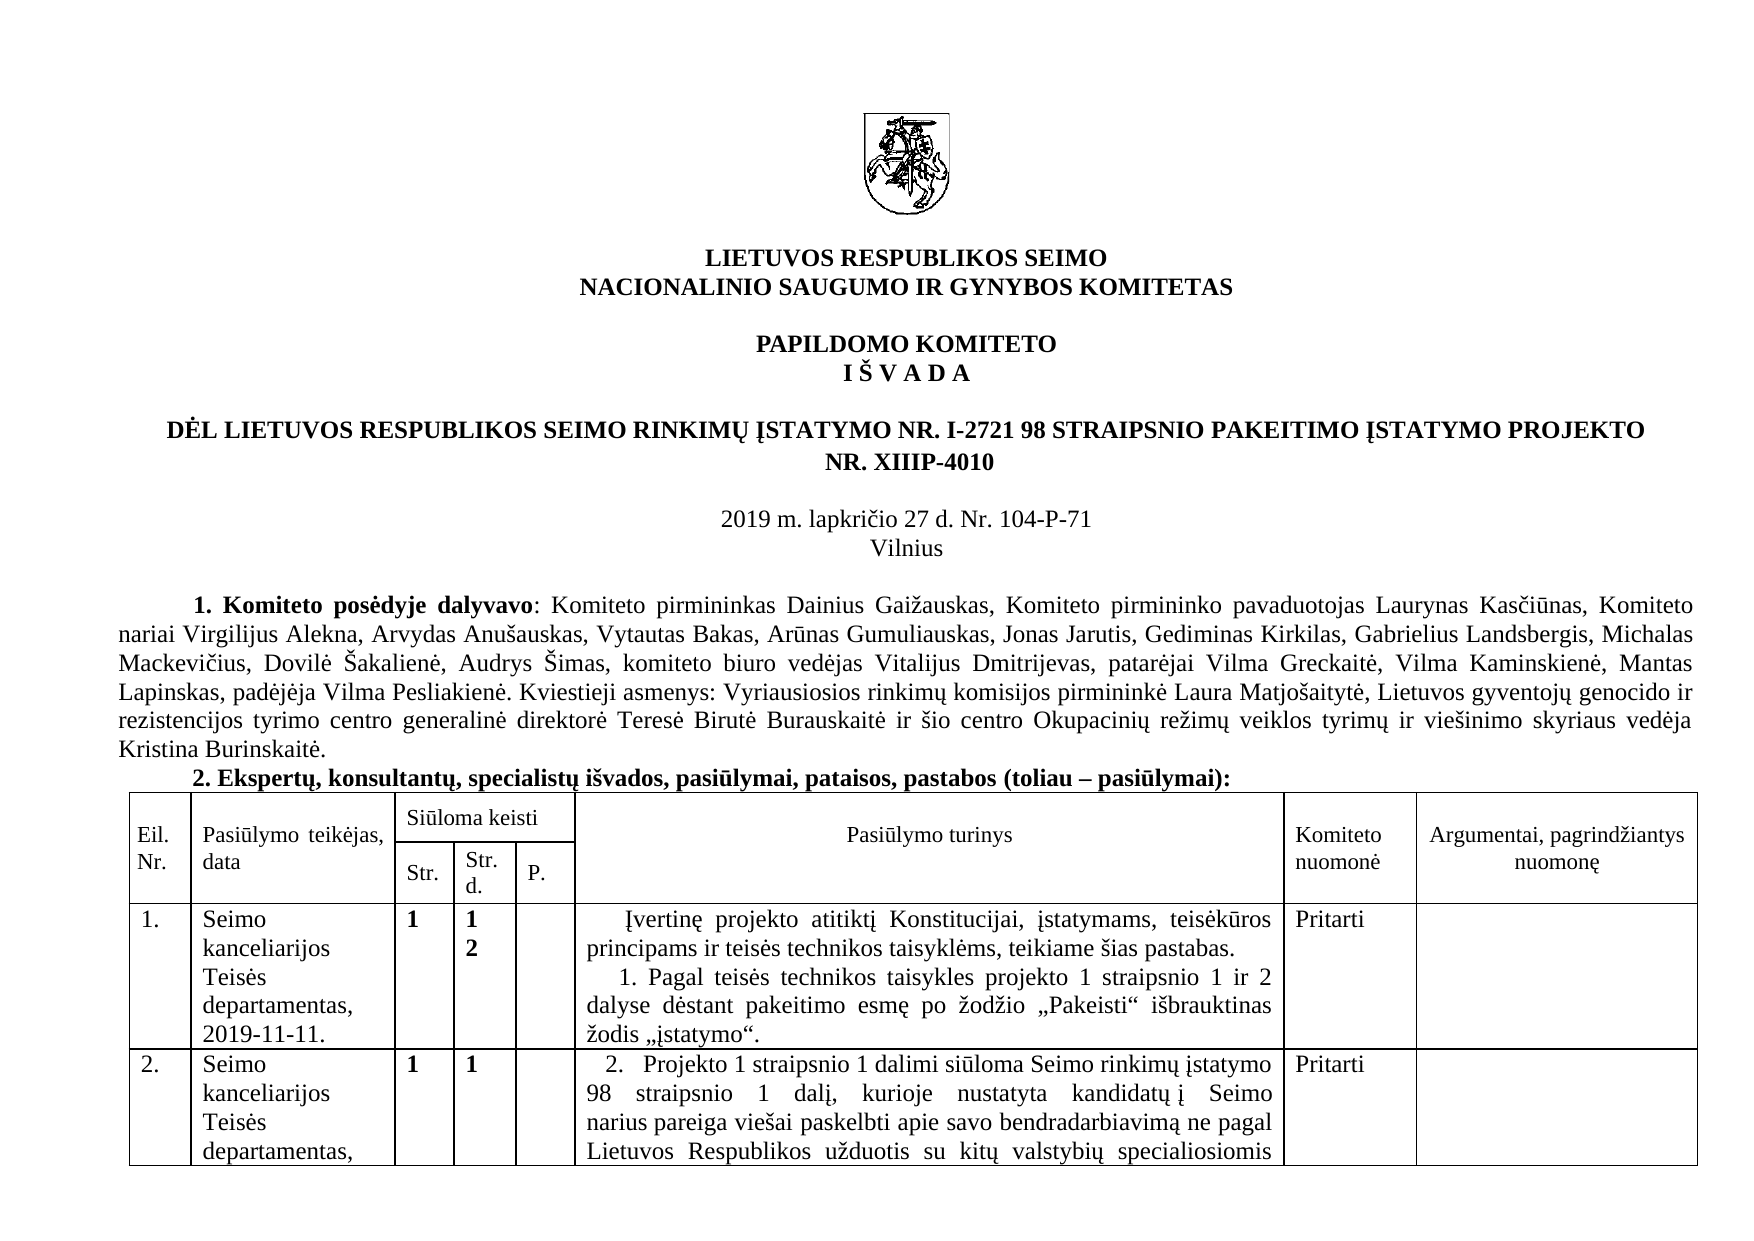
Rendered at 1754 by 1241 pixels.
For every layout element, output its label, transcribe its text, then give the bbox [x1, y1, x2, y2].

table_cell 1. [130, 904, 190, 1048]
table_cell [517, 904, 574, 1048]
text DĖL LIETUVOS RESPUBLIKOS SEIMO RINKIMŲ ĮSTATYMO NR. I-2721 98 STRAIPSNIO PAKEITIMO ĮSTATYMO PROJEKTO [118, 416, 1694, 444]
table_header Pasiūlymo turinys [576, 793, 1283, 903]
table_cell 2. Projekto 1 straipsnio 1 dalimi siūloma Seimo rinkimų įstatymo 98 straipsnio 1 dalį, kurioje nustatyta kandidatų į Seimo narius pareiga viešai paskelbti apie savo bendradarbiavimą ne pagal Lietuvos Respublikos užduotis su kitų valstybių specialiosiomis [576, 1050, 1283, 1164]
table_cell 2. [130, 1050, 190, 1164]
table_header Argumentai, pagrindžiantys nuomonę [1417, 793, 1697, 903]
table_cell Str. d. [455, 843, 515, 903]
table_cell [1417, 1050, 1697, 1164]
table_header Siūloma keisti [396, 793, 574, 841]
table_cell P. [517, 843, 574, 903]
table_header Pasiūlymo teikėjas, data [192, 793, 394, 903]
table_cell Įvertinę projekto atitiktį Konstitucijai, įstatymams, teisėkūros principams ir teisės technikos taisyklėms, teikiame šias pastabas. 1. Pagal teisės technikos taisykles projekto 1 straipsnio 1 ir 2 dalyse dėstant pakeitimo esmę po žodžio „Pakeisti“ išbrauktinas žodis „įstatymo“. [576, 904, 1283, 1048]
text nacionalinio saugumo ir gynybos komitetas [118, 272, 1694, 301]
text 2019 m. lapkričio 27 d. Nr. 104-P-71 [118, 504, 1694, 533]
table_cell Seimo kanceliarijos Teisės departamentas, 2019-11-11. [192, 904, 394, 1048]
table_cell 1 [455, 1050, 515, 1164]
table_cell Pritarti [1285, 1050, 1416, 1164]
text LIETUVOS RESPUBLIKOS SEIMO [118, 243, 1694, 272]
table_cell 1 2 [455, 904, 515, 1048]
table_cell Str. [396, 843, 453, 903]
text 1. Komiteto posėdyje dalyvavo: Komiteto pirmininkas Dainius Gaižauskas, Komiteto pirmininko pavaduotojas Laurynas Kasčiūnas, Komiteto nariai Virgilijus Alekna, Arvydas Anušauskas, Vytautas Bakas, Arūnas Gumuliauskas, Jonas Jarutis, Gediminas Kirkilas, Gabrielius Landsbergis, Michalas Mackevičius, Dovilė Šakalienė, Audrys Šimas, komiteto biuro vedėjas Vitalijus Dmitrijevas, patarėjai Vilma Greckaitė, Vilma Kaminskienė, Mantas Lapinskas, padėjėja Vilma Pesliakienė. Kviestieji asmenys: Vyriausiosios rinkimų komisijos pirmininkė Laura Matjošaitytė, Lietuvos gyventojų genocido ir rezistencijos tyrimo centro generalinė direktorė Teresė Birutė Burauskaitė ir šio centro Okupacinių režimų veiklos tyrimų ir viešinimo skyriaus vedėja Kristina Burinskaitė. [118, 591, 1694, 763]
table_cell Pritarti [1285, 904, 1416, 1048]
subtitle paPILDOMO KOMITETO [118, 329, 1694, 358]
table_cell 1 [396, 1050, 453, 1164]
subtitle I Š V A D a [118, 358, 1694, 387]
table_cell Seimo kanceliarijos Teisės departamentas, [192, 1050, 394, 1164]
table_cell [1417, 904, 1697, 1048]
table_header Komiteto nuomonė [1285, 793, 1416, 903]
text Vilnius [118, 533, 1694, 562]
table_cell 1 [396, 904, 453, 1048]
table_cell [517, 1050, 574, 1164]
text NR. XIIIP-4010 [118, 444, 1694, 476]
text 2. Ekspertų, konsultantų, specialistų išvados, pasiūlymai, pataisos, pastabos (toliau – pasiūlymai): [118, 763, 1694, 792]
table_header Eil. Nr. [130, 793, 190, 903]
